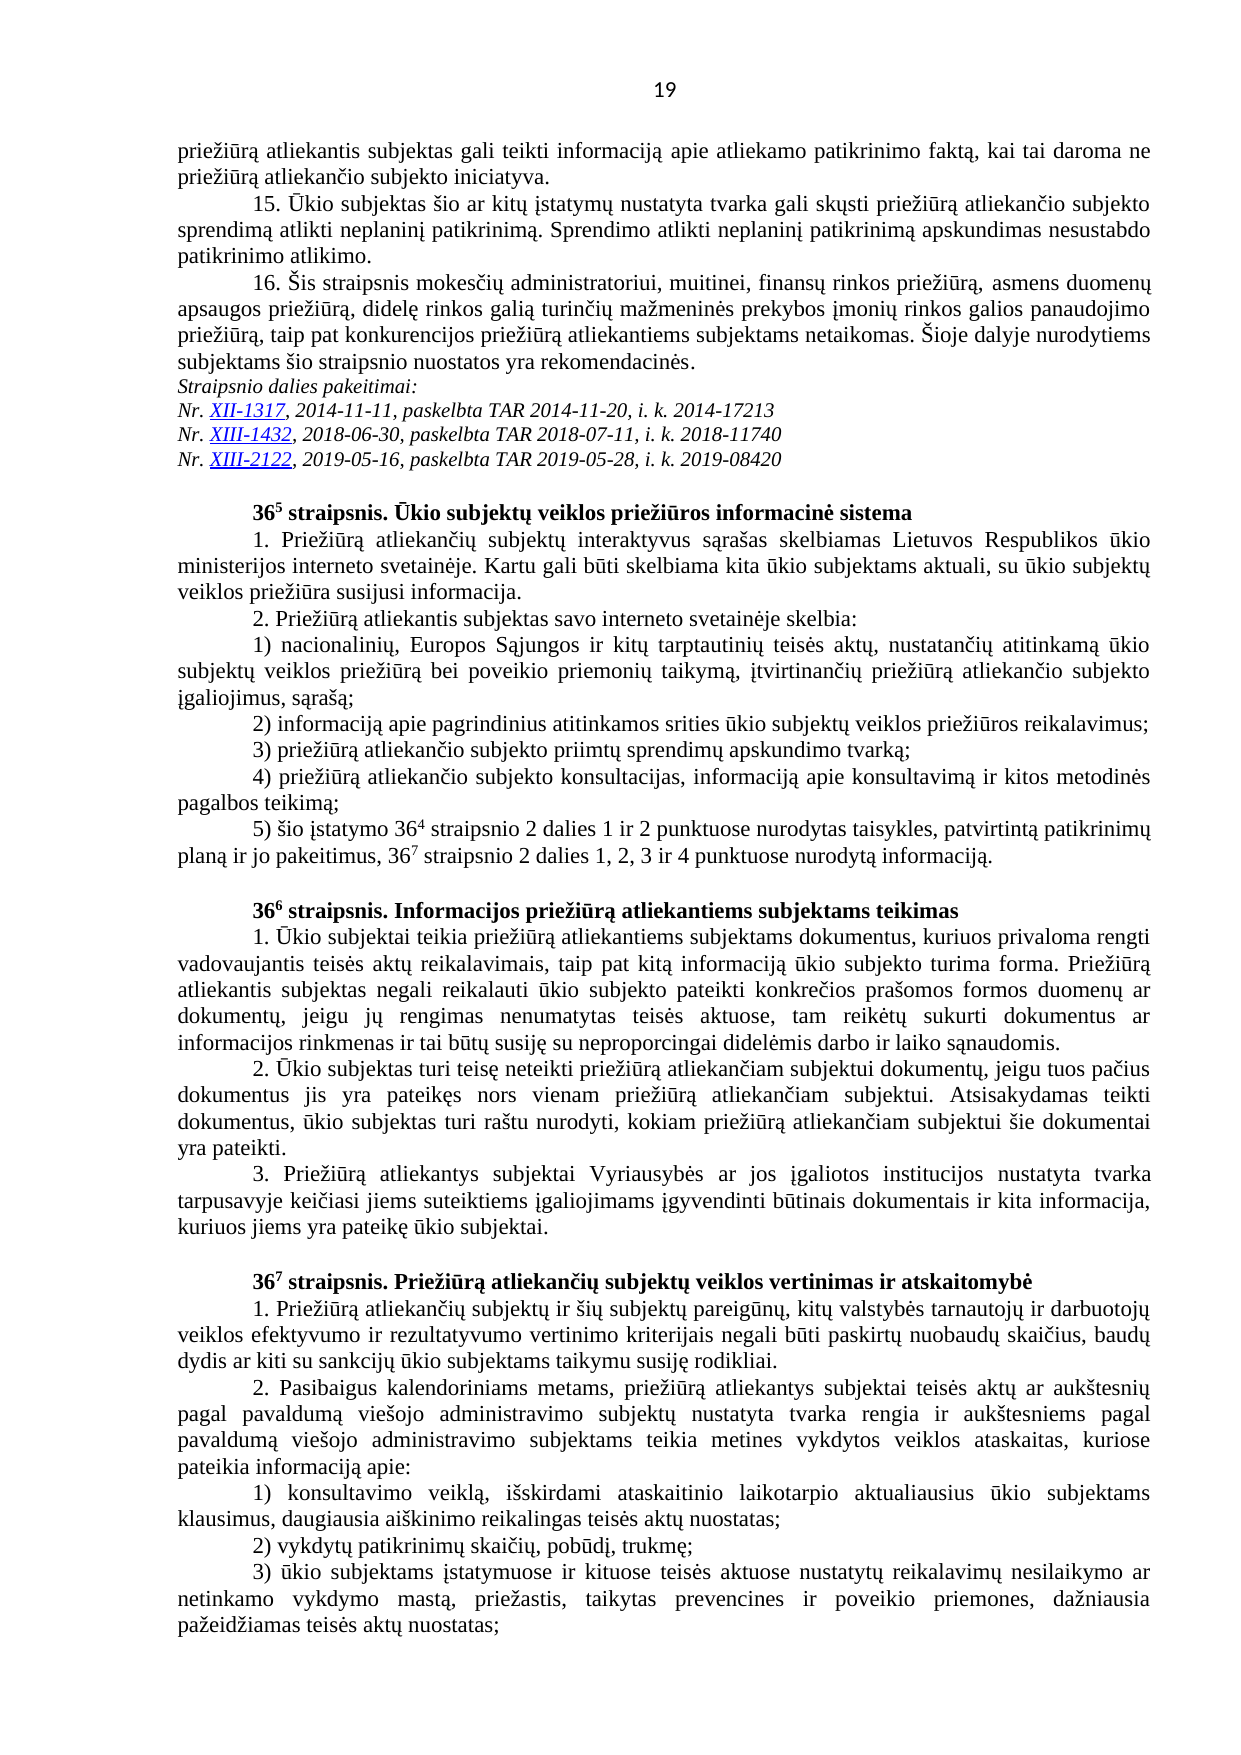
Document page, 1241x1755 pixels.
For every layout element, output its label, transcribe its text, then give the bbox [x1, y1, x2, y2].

text Nr. XIII-2122, 2019-05-16, paskelbta TAR 2019-05-28, i. k. 2019-08420 [177, 446, 1152, 471]
text 2) vykdytų patikrinimų skaičių, pobūdį, trukmę; [177, 1532, 1152, 1558]
text 5) šio įstatymo 364 straipsnio 2 dalies 1 ir 2 punktuose nurodytas taisykles, patvirtintą patikrinimų planą ir jo pakeitimus, 367 straipsnio 2 dalies 1, 2, 3 ir 4 punktuose nurodytą informaciją. [177, 816, 1152, 868]
text 367 straipsnis. Priežiūrą atliekančių subjektų veiklos vertinimas ir atskaitomybė [252, 1268, 1152, 1295]
text 15. Ūkio subjektas šio ar kitų įstatymų nustatyta tvarka gali skųsti priežiūrą atliekančio subjekto sprendimą atlikti neplaninį patikrinimą. Sprendimo atlikti neplaninį patikrinimą apskundimas nesustabdo patikrinimo atlikimo. [177, 190, 1152, 269]
text 3) ūkio subjektams įstatymuose ir kituose teisės aktuose nustatytų reikalavimų nesilaikymo ar netinkamo vykdymo mastą, priežastis, taikytas prevencines ir poveikio priemones, dažniausia pažeidžiamas teisės aktų nuostatas; [177, 1558, 1152, 1637]
text 3) priežiūrą atliekančio subjekto priimtų sprendimų apskundimo tvarką; [177, 736, 1152, 763]
text 365 straipsnis. Ūkio subjektų veiklos priežiūros informacinė sistema [177, 499, 1152, 526]
text 2) informaciją apie pagrindinius atitinkamos srities ūkio subjektų veiklos priežiūros reikalavimus; [177, 710, 1152, 736]
text 2. Priežiūrą atliekantis subjektas savo interneto svetainėje skelbia: [177, 605, 1152, 631]
text 16. Šis straipsnis mokesčių administratoriui, muitinei, finansų rinkos priežiūrą, asmens duomenų apsaugos priežiūrą, didelę rinkos galią turinčių mažmeninės prekybos įmonių rinkos galios panaudojimo priežiūrą, taip pat konkurencijos priežiūrą atliekantiems subjektams netaikomas. Šioje dalyje nurodytiems subjektams šio straipsnio nuostatos yra rekomendacinės. [177, 269, 1152, 374]
text 2. Ūkio subjektas turi teisę neteikti priežiūrą atliekančiam subjektui dokumentų, jeigu tuos pačius dokumentus jis yra pateikęs nors vienam priežiūrą atliekančiam subjektui. Atsisakydamas teikti dokumentus, ūkio subjektas turi raštu nurodyti, kokiam priežiūrą atliekančiam subjektui šie dokumentai yra pateikti. [177, 1055, 1152, 1161]
text 4) priežiūrą atliekančio subjekto konsultacijas, informaciją apie konsultavimą ir kitos metodinės pagalbos teikimą; [177, 763, 1152, 816]
text 3. Priežiūrą atliekantys subjektai Vyriausybės ar jos įgaliotos institucijos nustatyta tvarka tarpusavyje keičiasi jiems suteiktiems įgaliojimams įgyvendinti būtinais dokumentais ir kita informacija, kuriuos jiems yra pateikę ūkio subjektai. [177, 1161, 1152, 1239]
text priežiūrą atliekantis subjektas gali teikti informaciją apie atliekamo patikrinimo faktą, kai tai daroma ne priežiūrą atliekančio subjekto iniciatyva. [177, 137, 1152, 190]
text 1. Priežiūrą atliekančių subjektų ir šių subjektų pareigūnų, kitų valstybės tarnautojų ir darbuotojų veiklos efektyvumo ir rezultatyvumo vertinimo kriterijais negali būti paskirtų nuobaudų skaičius, baudų dydis ar kiti su sankcijų ūkio subjektams taikymu susiję rodikliai. [177, 1295, 1152, 1374]
text Nr. XII-1317, 2014-11-11, paskelbta TAR 2014-11-20, i. k. 2014-17213 [177, 398, 1152, 422]
text Nr. XIII-1432, 2018-06-30, paskelbta TAR 2018-07-11, i. k. 2018-11740 [177, 422, 1152, 446]
text 2. Pasibaigus kalendoriniams metams, priežiūrą atliekantys subjektai teisės aktų ar aukštesnių pagal pavaldumą viešojo administravimo subjektų nustatyta tvarka rengia ir aukštesniems pagal pavaldumą viešojo administravimo subjektams teikia metines vykdytos veiklos ataskaitas, kuriose pateikia informaciją apie: [177, 1374, 1152, 1479]
text 1. Priežiūrą atliekančių subjektų interaktyvus sąrašas skelbiamas Lietuvos Respublikos ūkio ministerijos interneto svetainėje. Kartu gali būti skelbiama kita ūkio subjektams aktuali, su ūkio subjektų veiklos priežiūra susijusi informacija. [177, 526, 1152, 605]
text 366 straipsnis. Informacijos priežiūrą atliekantiems subjektams teikimas [177, 897, 1152, 923]
text Straipsnio dalies pakeitimai: [177, 374, 1152, 398]
text 1) konsultavimo veiklą, išskirdami ataskaitinio laikotarpio aktualiausius ūkio subjektams klausimus, daugiausia aiškinimo reikalingas teisės aktų nuostatas; [177, 1479, 1152, 1532]
text 1) nacionalinių, Europos Sąjungos ir kitų tarptautinių teisės aktų, nustatančių atitinkamą ūkio subjektų veiklos priežiūrą bei poveikio priemonių taikymą, įtvirtinančių priežiūrą atliekančio subjekto įgaliojimus, sąrašą; [177, 631, 1152, 710]
text 1. Ūkio subjektai teikia priežiūrą atliekantiems subjektams dokumentus, kuriuos privaloma rengti vadovaujantis teisės aktų reikalavimais, taip pat kitą informaciją ūkio subjekto turima forma. Priežiūrą atliekantis subjektas negali reikalauti ūkio subjekto pateikti konkrečios prašomos formos duomenų ar dokumentų, jeigu jų rengimas nenumatytas teisės aktuose, tam reikėtų sukurti dokumentus ar informacijos rinkmenas ir tai būtų susiję su neproporcingai didelėmis darbo ir laiko sąnaudomis. [177, 923, 1152, 1055]
